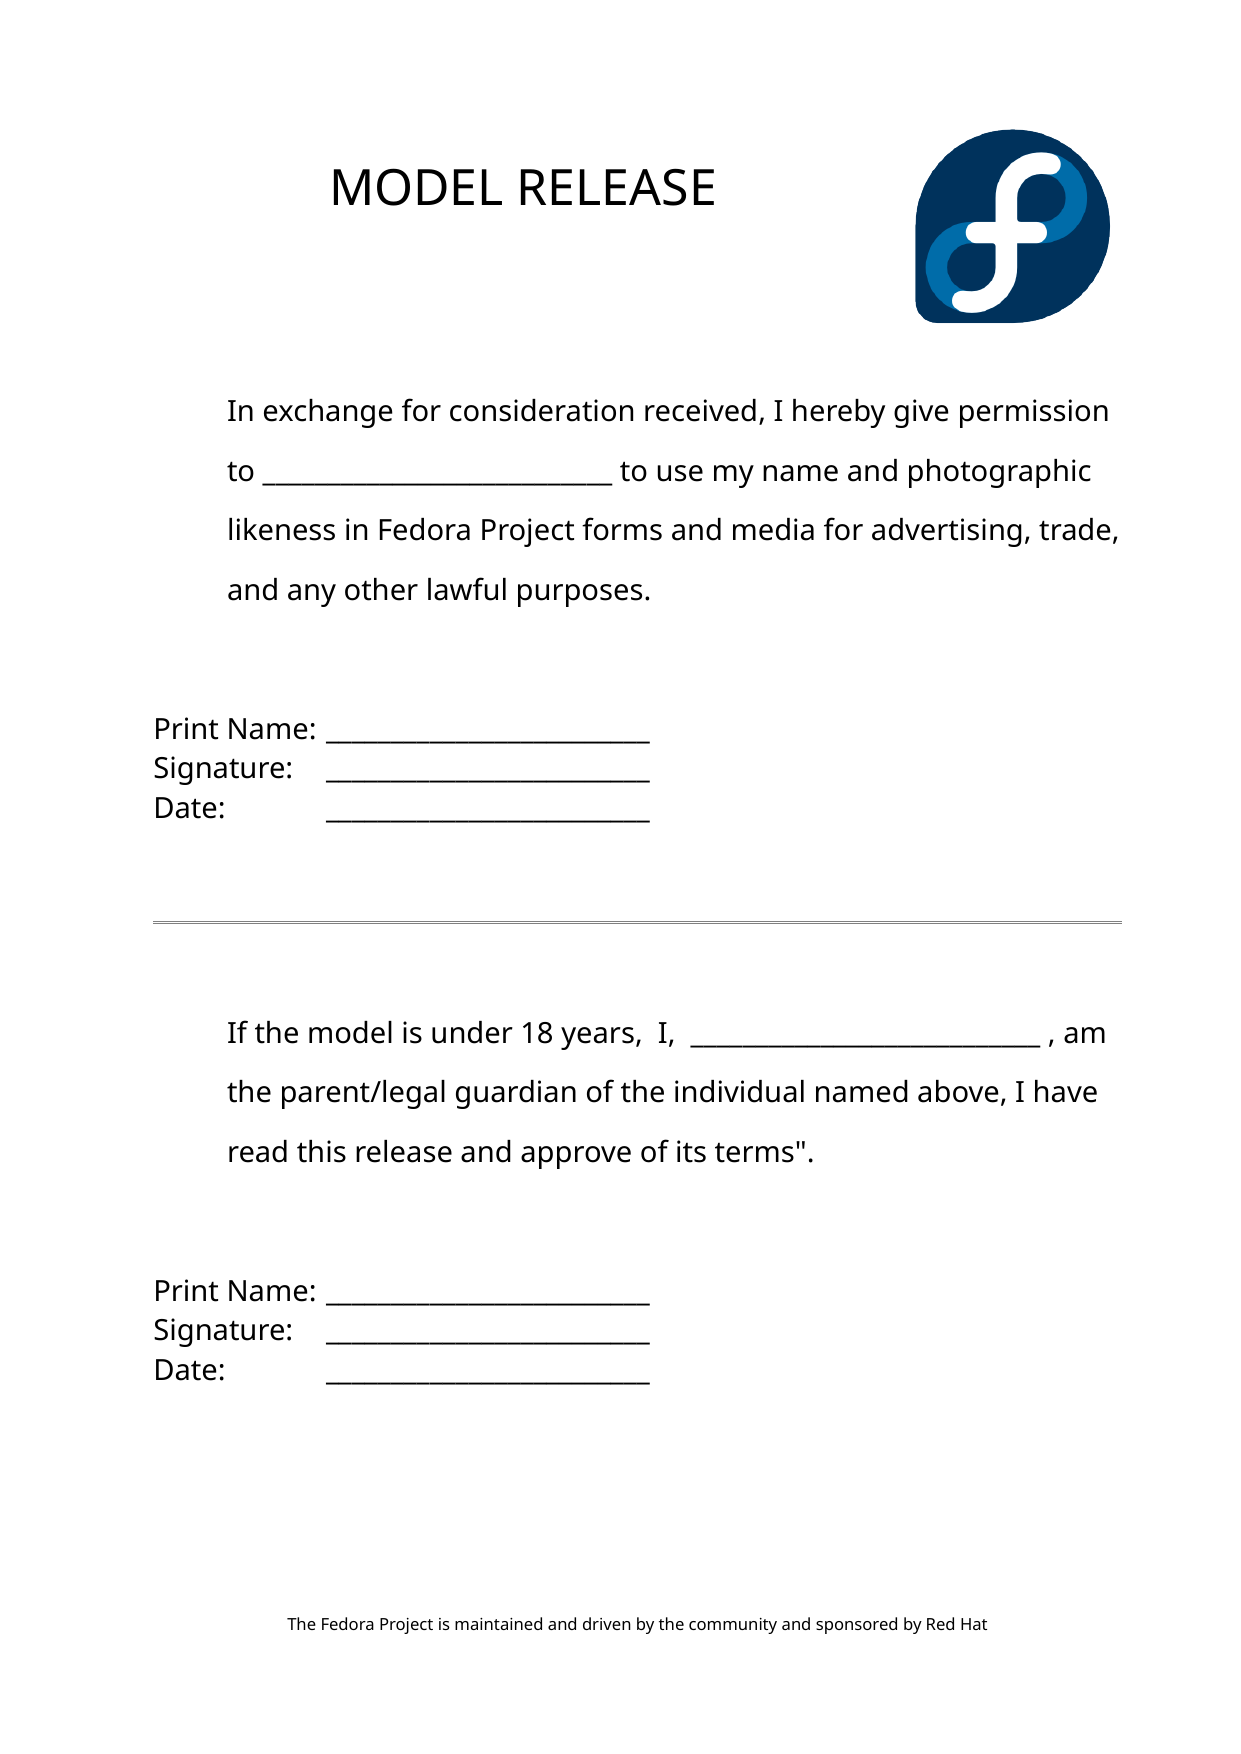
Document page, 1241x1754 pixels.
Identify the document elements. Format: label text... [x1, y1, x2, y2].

table_cell _________________________ [318, 1349, 1122, 1389]
table_header Print Name: [153, 1270, 318, 1309]
table_header _________________________ [318, 708, 1122, 748]
text In exchange for consideration received, I hereby give permission to ___________________________ to use my name and photographic likeness in Fedora Project forms and media for advertising, trade, and any other lawful purposes. [227, 391, 1122, 609]
table_cell Date: [153, 1349, 318, 1389]
table_cell _________________________ [318, 1310, 1122, 1349]
text If the model is under 18 years, I, ___________________________ , am the parent/legal guardian of the individual named above, I have read this release and approve of its terms". [227, 952, 1122, 1171]
text MODEL RELEASE [153, 152, 905, 254]
table_cell Date: [153, 787, 318, 827]
table_cell Signature: [153, 1310, 318, 1349]
table_cell _________________________ [318, 748, 1122, 787]
table_cell _________________________ [318, 787, 1122, 827]
picture [905, 119, 1120, 333]
table_header _________________________ [318, 1270, 1122, 1309]
table_cell Signature: [153, 748, 318, 787]
table_header Print Name: [153, 708, 318, 748]
